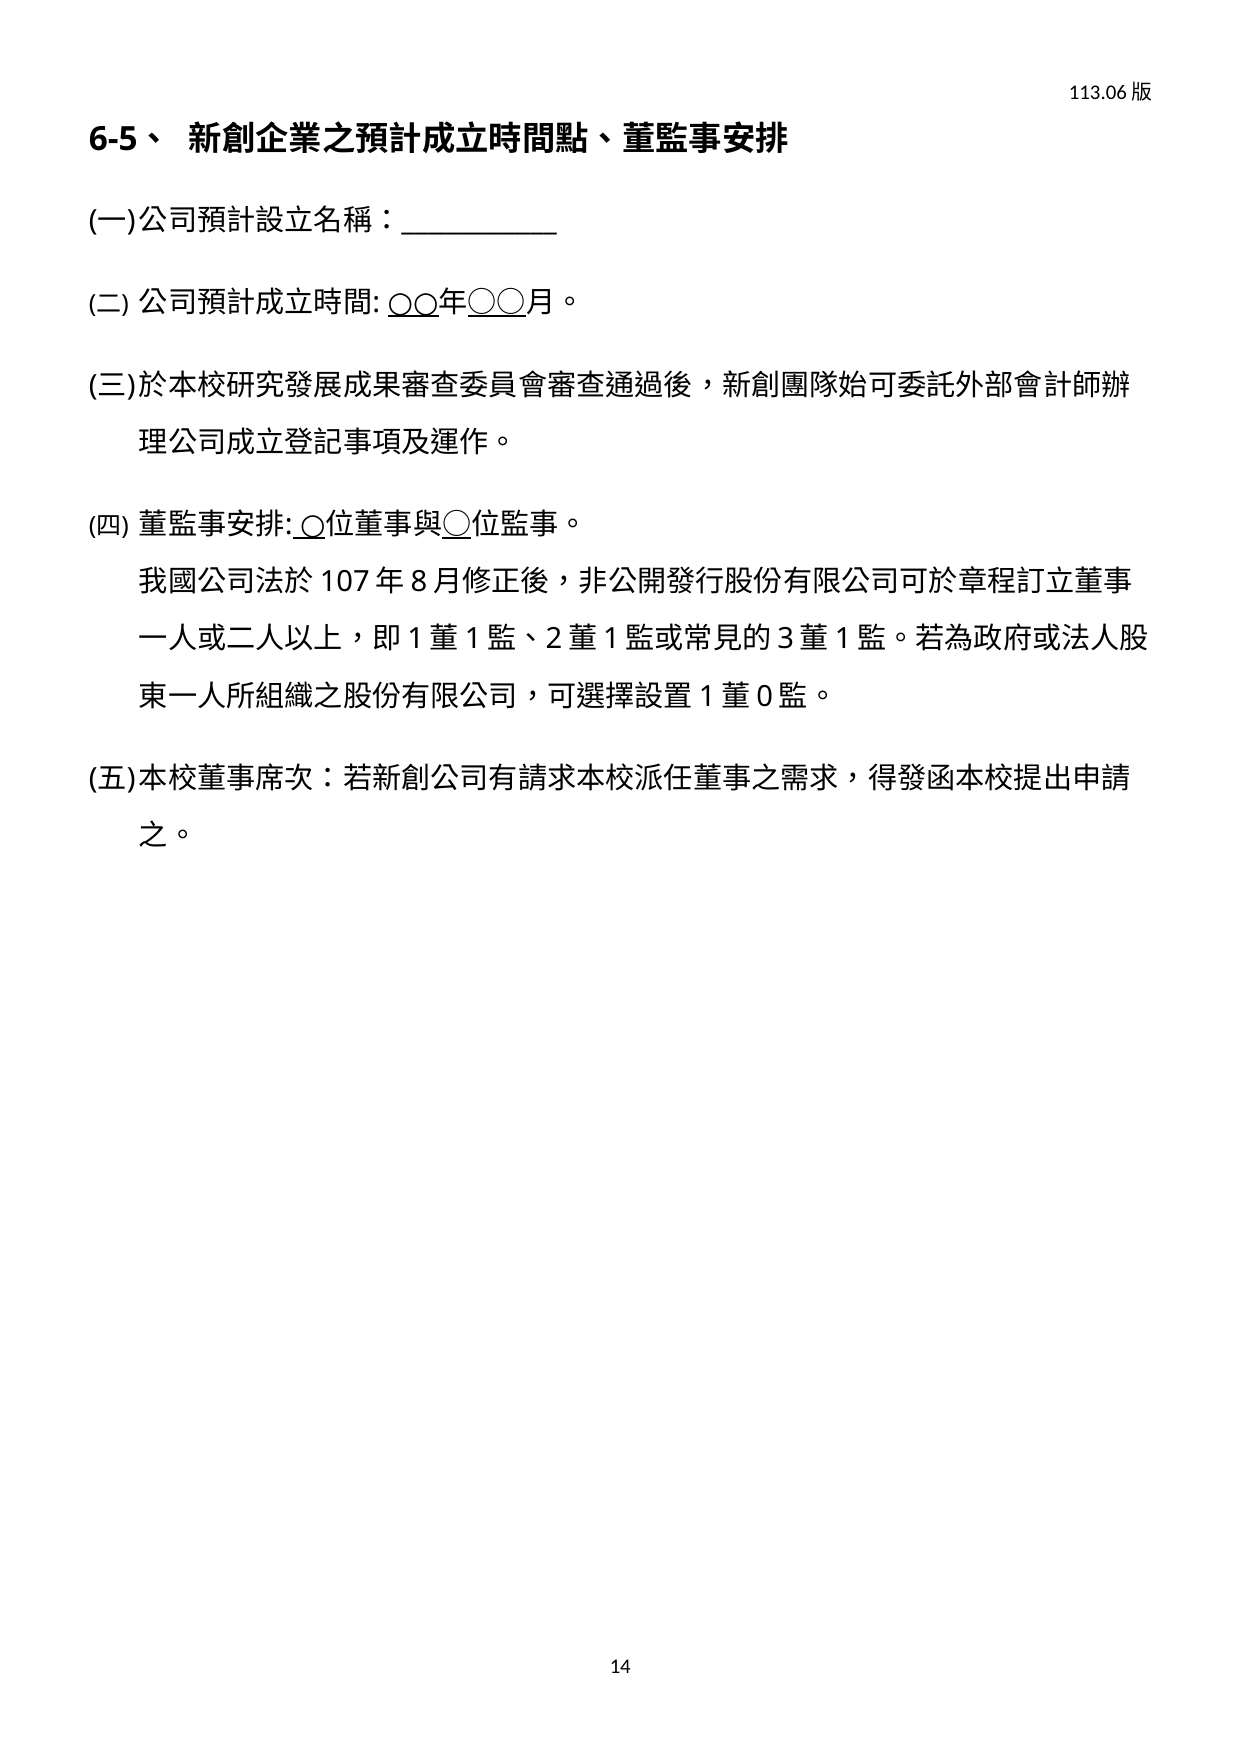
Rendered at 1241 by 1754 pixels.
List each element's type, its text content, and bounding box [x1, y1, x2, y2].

list 本校董事席次：若新創公司有請求本校派任董事之需求，得發函本校提出申請之。 [89, 747, 1152, 861]
list 公司預計設立名稱：____________ [89, 189, 1152, 247]
list 於本校研究發展成果審查委員會審查通過後，新創團隊始可委託外部會計師辦理公司成立登記事項及運作。 [89, 354, 1152, 468]
list 新創企業之預計成立時間點、董監事安排 [89, 107, 1152, 164]
list 公司預計成立時間: ○○年○○月。 [89, 272, 1152, 329]
list 董監事安排: ○位董事與○位監事。 我國公司法於107年8月修正後，非公開發行股份有限公司可於章程訂立董事一人或二人以上，即1董1監、2董1監或常見的3董1監。若為政府或法人股東一人所組織之股份有限公司，可選擇設置1董0監。 [89, 493, 1152, 722]
